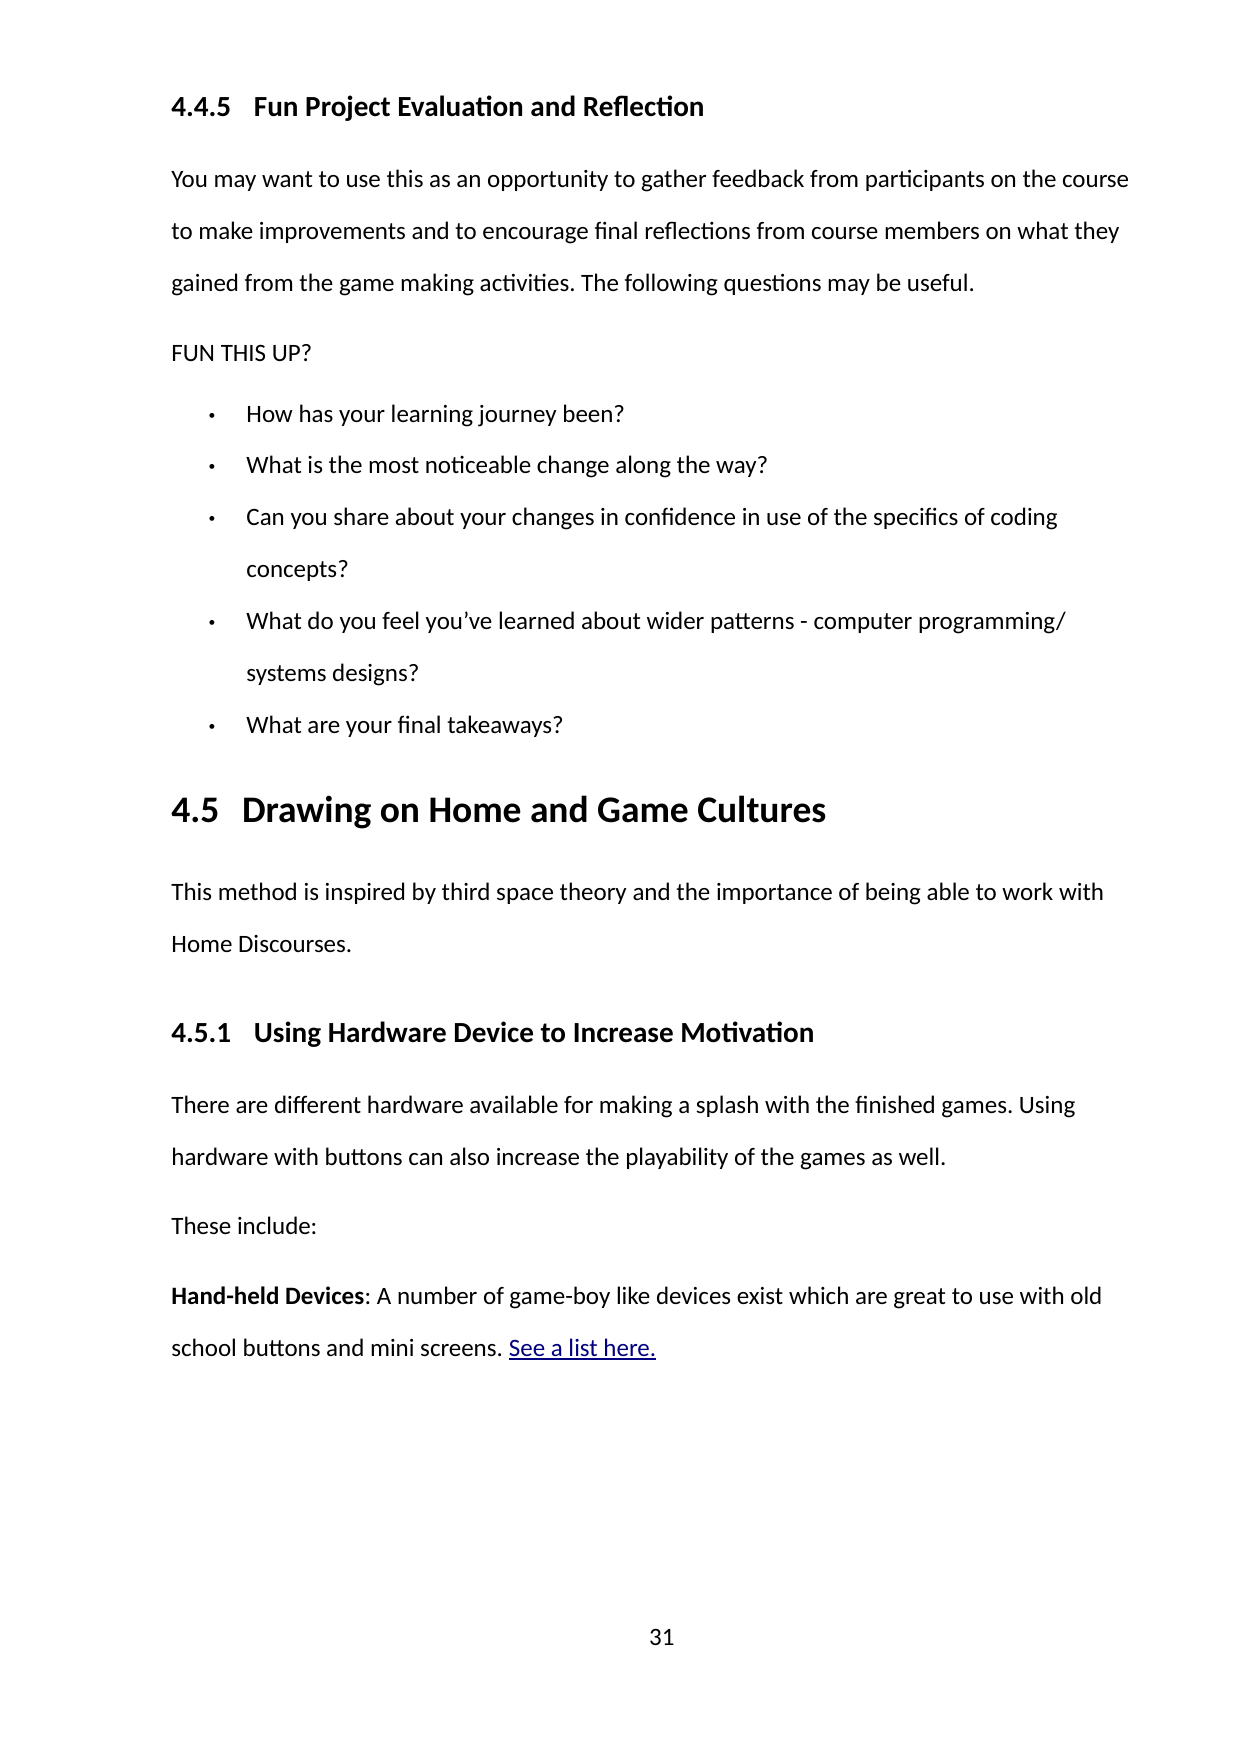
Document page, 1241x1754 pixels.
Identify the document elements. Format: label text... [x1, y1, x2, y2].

list Can you share about your changes in confidence in use of the specifics of coding concepts? [209, 502, 1152, 584]
list How has your learning journey been? [209, 398, 1152, 428]
list What are your final takeaways? [209, 709, 1152, 739]
text There are different hardware available for making a splash with the finished games. Using hardware with buttons can also increase the playability of the games as well. [171, 1089, 1152, 1171]
list What do you feel you’ve learned about wider patterns - computer programming/ systems designs? [209, 605, 1152, 688]
text Hand-held Devices: A number of game-boy like devices exist which are great to use with old school buttons and mini screens. See a list here. [171, 1280, 1152, 1363]
text These include: [171, 1210, 1152, 1241]
subtitle Using Hardware Device to Increase Motivation [171, 1014, 1152, 1049]
text You may want to use this as an opportunity to gather feedback from participants on the course to make improvements and to encourage final reflections from course members on what they gained from the game making activities. The following questions may be useful. [171, 163, 1152, 298]
list What is the most noticeable change along the way? [209, 450, 1152, 480]
text FUN THIS UP? [171, 337, 1152, 367]
subtitle Fun Project Evaluation and Reflection [171, 88, 1152, 124]
text This method is inspired by third space theory and the importance of being able to work with Home Discourses. [171, 876, 1152, 958]
subtitle Drawing on Home and Game Cultures [171, 786, 1152, 832]
